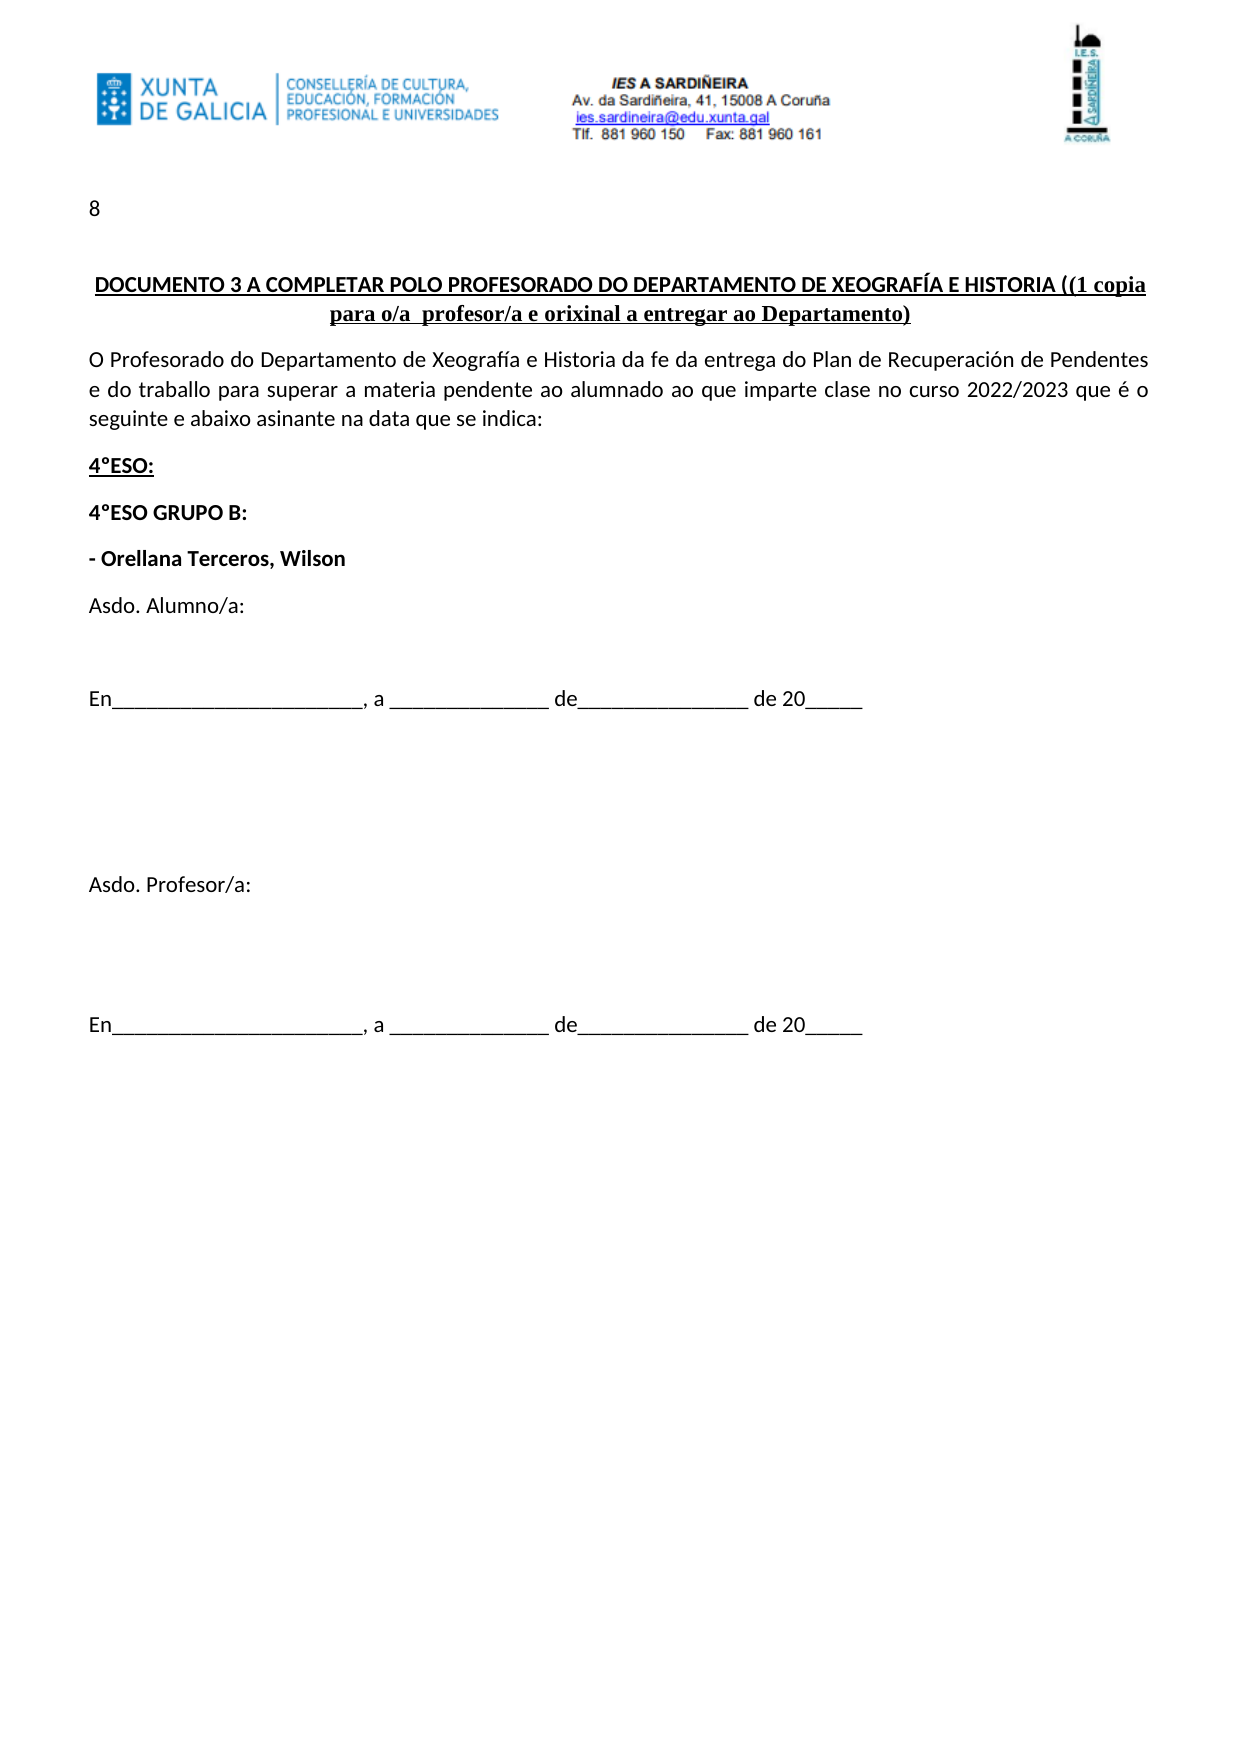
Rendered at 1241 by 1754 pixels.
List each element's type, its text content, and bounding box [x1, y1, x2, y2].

picture [86, 3, 1150, 183]
text 4ºESO: [89, 451, 1152, 479]
text Asdo. Profesor/a: [89, 870, 1152, 898]
text DOCUMENTO 3 A COMPLETAR POLO PROFESORADO DO DEPARTAMENTO DE XEOGRAFÍA E HISTORIA ((1 copia para o/a profesor/a e orixinal a entregar ao Departamento) [89, 270, 1152, 326]
text 4ºESO GRUPO B: [89, 498, 1152, 526]
text En______________________, a ______________ de_______________ de 20_____ [89, 1010, 1152, 1038]
text En______________________, a ______________ de_______________ de 20_____ [89, 684, 1152, 712]
text Asdo. Alumno/a: [89, 591, 1152, 619]
text O Profesorado do Departamento de Xeografía e Historia da fe da entrega do Plan de Recuperación de Pendentes e do traballo para superar a materia pendente ao alumnado ao que imparte clase no curso 2022/2023 que é o seguinte e abaixo asinante na data que se indica: [89, 345, 1152, 433]
text - Orellana Terceros, Wilson [89, 544, 1152, 572]
